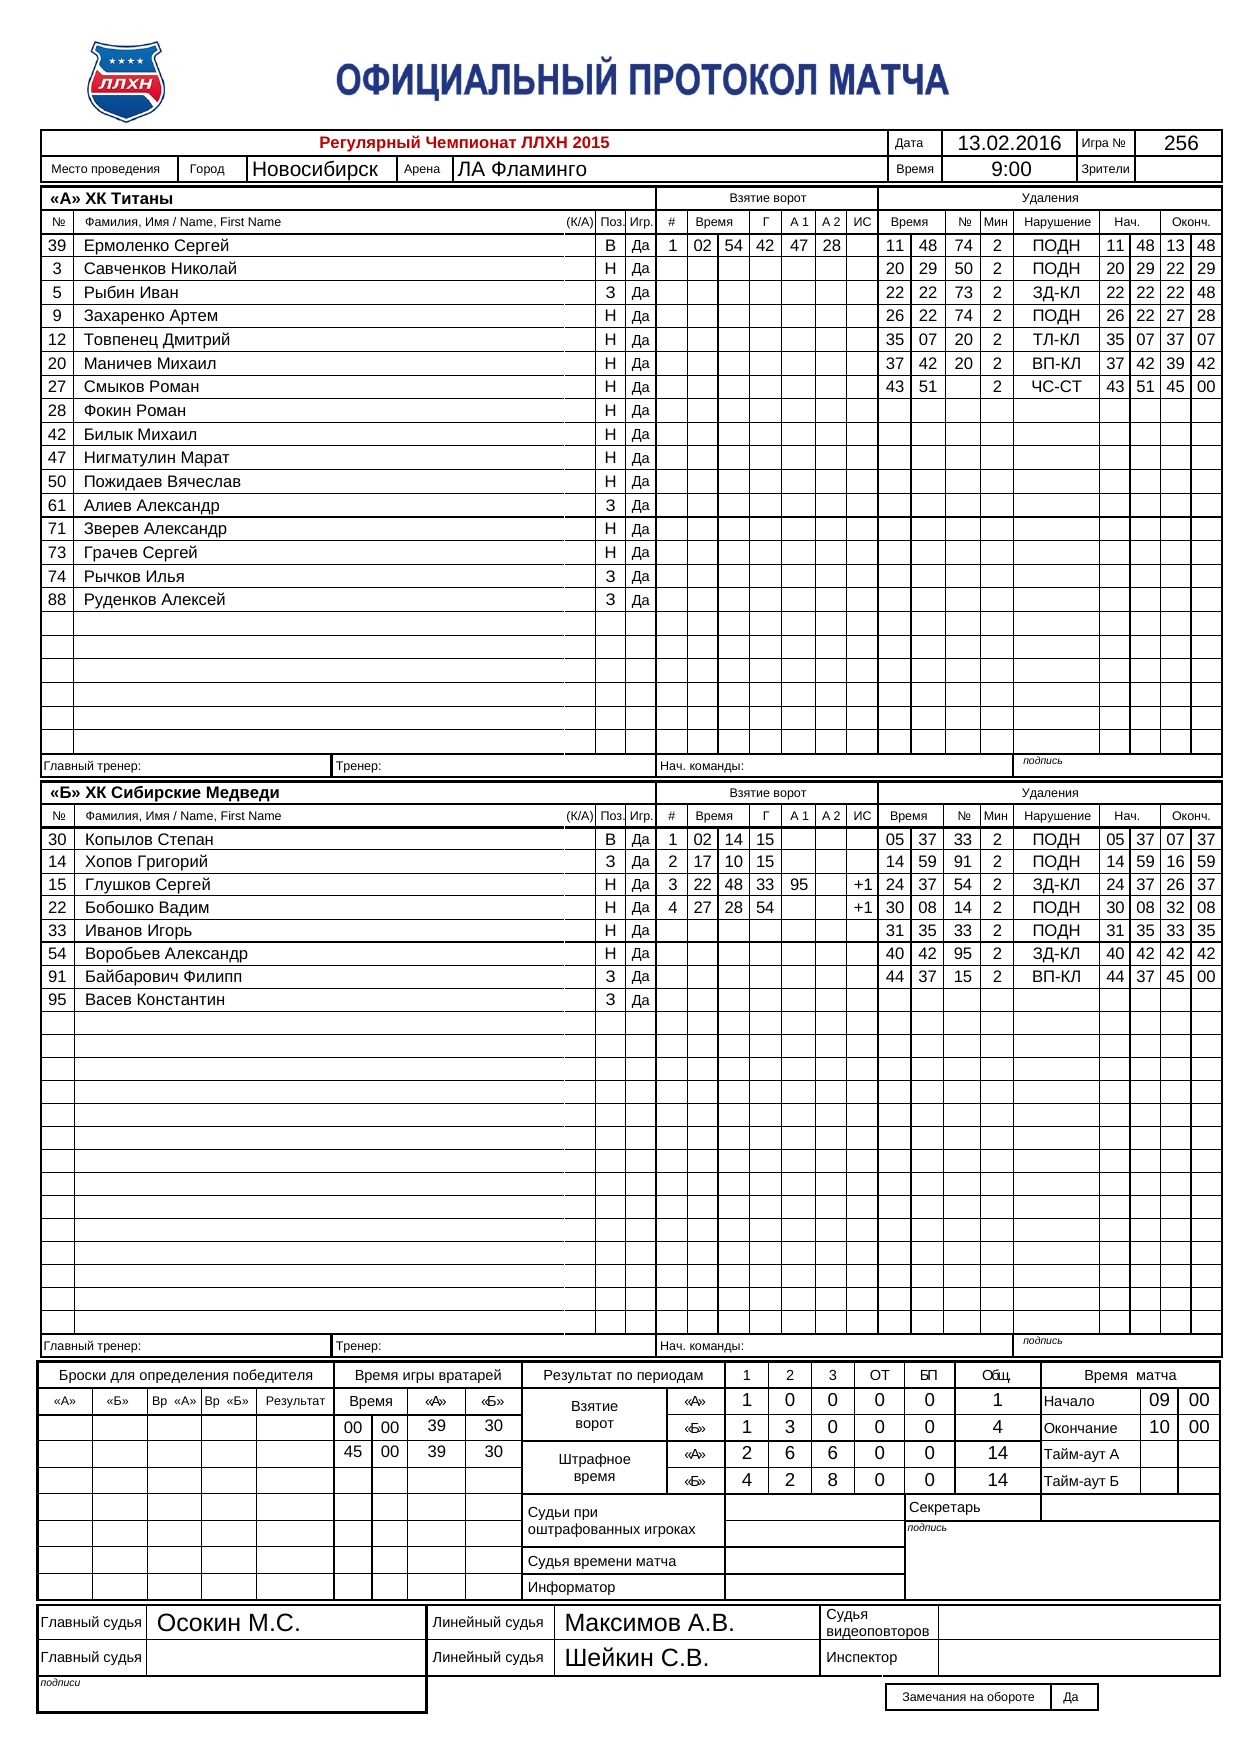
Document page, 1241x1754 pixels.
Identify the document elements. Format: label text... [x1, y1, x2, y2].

table_cell [39, 1416, 92, 1440]
table_cell 8 [812, 1468, 854, 1493]
table_cell [782, 1173, 815, 1195]
table_cell Шейкин С.В. [555, 1640, 819, 1675]
table_cell 37 [1131, 829, 1160, 849]
table_cell В [596, 829, 625, 849]
table_cell [688, 257, 717, 280]
table_cell [626, 1288, 655, 1310]
table_cell [847, 235, 877, 256]
table_cell А 2 [816, 211, 846, 233]
table_cell [1100, 1058, 1129, 1079]
table_cell [688, 565, 717, 587]
table_cell [816, 588, 846, 611]
table_cell Окончание [1042, 1415, 1140, 1440]
table_cell [944, 1265, 980, 1287]
table_cell Главный тренер: [42, 1335, 330, 1356]
table_cell [1136, 157, 1221, 181]
table_cell [1131, 1150, 1160, 1172]
table_cell [1192, 518, 1221, 540]
table_cell [816, 659, 846, 682]
table_cell [596, 1219, 625, 1241]
table_cell [879, 541, 910, 564]
table_cell [879, 1127, 910, 1149]
table_cell [596, 1173, 625, 1195]
table_cell [1192, 1150, 1221, 1172]
table_cell 29 [1131, 257, 1160, 280]
table_cell [981, 636, 1013, 658]
table_cell Судья времени матча [523, 1548, 724, 1573]
table_cell [1161, 1173, 1190, 1195]
table_cell [719, 588, 749, 611]
table_cell [726, 1548, 904, 1573]
table_cell Билык Михаил [74, 423, 564, 445]
table_cell [1161, 1058, 1190, 1079]
table_header Результат по периодам [523, 1363, 724, 1387]
table_cell [782, 612, 815, 634]
table_cell [626, 730, 655, 753]
table_cell [626, 1058, 655, 1079]
table_cell # [657, 211, 687, 233]
table_cell [782, 328, 815, 351]
table_cell [847, 328, 877, 351]
table_cell [74, 659, 564, 682]
table_cell «А» [668, 1389, 724, 1413]
table_cell [1161, 1104, 1190, 1126]
table_cell [719, 1012, 749, 1033]
table_cell [373, 1574, 407, 1599]
table_cell [719, 352, 749, 374]
table_cell [1131, 423, 1160, 445]
table_cell 00 [373, 1416, 407, 1440]
table_cell 44 [879, 966, 910, 987]
table_cell [719, 494, 749, 516]
table_cell 29 [1192, 257, 1221, 280]
table_cell [1014, 423, 1099, 445]
table_cell [847, 1104, 877, 1126]
table_cell [1161, 1196, 1190, 1218]
table_cell [657, 376, 687, 398]
table_cell 48 [912, 235, 945, 256]
table_cell [946, 683, 980, 706]
table_cell Да [626, 235, 655, 256]
table_header 13.02.2016 [943, 131, 1076, 155]
table_cell [879, 470, 910, 493]
table_cell [1192, 565, 1221, 587]
table_cell [1192, 1242, 1221, 1264]
table_cell 37 [1131, 966, 1160, 987]
table_cell [657, 399, 687, 422]
table_cell [719, 683, 749, 706]
table_cell [816, 920, 846, 941]
table_cell [981, 399, 1013, 422]
table_cell [946, 636, 980, 658]
table_cell [688, 399, 717, 422]
table_cell [1131, 588, 1160, 611]
table_cell [657, 470, 687, 493]
table_cell [750, 1104, 781, 1126]
table_cell [944, 1127, 980, 1149]
table_cell подпись [906, 1522, 1219, 1599]
table_cell 33 [750, 874, 781, 895]
table_cell Да [626, 470, 655, 493]
table_cell [42, 1127, 74, 1149]
table_cell 05 [1100, 829, 1129, 849]
table_cell [1131, 565, 1160, 587]
table_cell [1100, 1242, 1129, 1264]
table_cell 37 [912, 966, 943, 987]
table_cell [565, 730, 595, 753]
table_cell [816, 446, 846, 469]
table_cell 15 [750, 829, 781, 849]
table_cell 20 [879, 257, 910, 280]
table_cell [93, 1441, 147, 1467]
table_cell [1161, 730, 1190, 753]
table_cell 10 [719, 850, 749, 872]
table_cell [939, 1606, 1219, 1639]
table_cell 09 [1141, 1389, 1177, 1413]
table_cell [1192, 423, 1221, 445]
table_cell [847, 966, 877, 987]
table_cell [782, 683, 815, 706]
table_cell 07 [1192, 328, 1221, 351]
table_header «Б» ХК Сибирские Медведи [42, 783, 655, 803]
table_cell [1100, 470, 1129, 493]
table_cell [1192, 1173, 1221, 1195]
table_cell 59 [912, 850, 943, 872]
table_cell Штрафное время [523, 1442, 666, 1493]
table_cell [719, 1035, 749, 1057]
table_cell [750, 305, 781, 327]
table_cell [1131, 1311, 1160, 1333]
table_cell [879, 1265, 910, 1287]
table_cell [782, 470, 815, 493]
table_cell Линейный судья [428, 1606, 554, 1639]
table_cell [912, 565, 945, 587]
table_cell [657, 707, 687, 729]
table_cell [912, 636, 945, 658]
table_cell 20 [946, 352, 980, 374]
table_cell [596, 730, 625, 753]
table_cell [93, 1416, 147, 1440]
table_cell [565, 1035, 595, 1057]
table_cell [1161, 1265, 1190, 1287]
table_cell [816, 966, 846, 987]
table_cell [657, 328, 687, 351]
table_cell [596, 1035, 625, 1057]
table_cell [750, 1311, 781, 1333]
table_cell Осокин М.С. [147, 1606, 425, 1639]
table_cell [657, 423, 687, 445]
table_cell [719, 1311, 749, 1333]
table_cell [847, 399, 877, 422]
table_cell [42, 1104, 74, 1126]
table_cell 22 [1131, 281, 1160, 303]
table_cell [565, 518, 595, 540]
table_cell ПОДН [1014, 305, 1099, 327]
table_cell Игр. [626, 211, 655, 233]
table_cell [981, 494, 1013, 516]
table_cell [42, 1242, 74, 1264]
table_cell [42, 1265, 74, 1287]
table_cell [565, 1127, 595, 1149]
table_cell 42 [42, 423, 73, 445]
table_cell [1161, 1150, 1190, 1172]
table_cell [75, 1127, 564, 1149]
table_cell [1131, 494, 1160, 516]
table_cell [1099, 1682, 1220, 1711]
table_cell 10 [1141, 1415, 1177, 1440]
table_cell [847, 1219, 877, 1241]
table_cell 00 [1179, 1389, 1219, 1413]
table_cell [688, 966, 717, 987]
table_cell [816, 305, 846, 327]
table_cell [1100, 1219, 1129, 1241]
table_cell [1014, 470, 1099, 493]
table_cell З [596, 850, 625, 872]
table_cell [42, 1150, 74, 1172]
table_cell [750, 446, 781, 469]
table_cell [688, 1196, 717, 1218]
table_cell [657, 612, 687, 634]
table_cell [408, 1468, 465, 1493]
table_cell Н [596, 470, 625, 493]
table_cell 11 [879, 235, 910, 256]
table_cell [816, 1196, 846, 1218]
table_cell [946, 707, 980, 729]
table_cell [1100, 494, 1129, 516]
table_cell [782, 1081, 815, 1103]
table_cell 33 [944, 829, 980, 849]
table_cell [1014, 1058, 1099, 1079]
table_cell 11 [1100, 235, 1129, 256]
table_cell [657, 659, 687, 682]
table_cell 07 [1131, 328, 1160, 351]
table_cell [912, 446, 945, 469]
table_cell [1014, 1265, 1099, 1287]
table_cell [1014, 518, 1099, 540]
table_cell 00 [1192, 966, 1221, 987]
table_cell Рычков Илья [74, 565, 564, 587]
table_cell [782, 920, 815, 941]
table_cell [565, 1311, 595, 1333]
table_cell [847, 1196, 877, 1218]
table_cell [981, 707, 1013, 729]
table_cell [688, 470, 717, 493]
table_cell 42 [750, 235, 781, 256]
table_cell 48 [719, 874, 749, 895]
table_cell [1014, 588, 1099, 611]
table_cell [782, 518, 815, 540]
table_cell 14 [1100, 850, 1129, 872]
table_cell [688, 707, 717, 729]
table_cell [1192, 989, 1221, 1011]
table_cell [816, 683, 846, 706]
table_cell [719, 1150, 749, 1172]
table_cell [657, 920, 687, 941]
table_cell [1014, 1012, 1099, 1033]
table_cell 73 [946, 281, 980, 303]
table_cell [688, 989, 717, 1011]
table_cell [1100, 730, 1129, 753]
table_cell [42, 1012, 74, 1033]
table_cell Н [596, 896, 625, 918]
table_cell [657, 541, 687, 564]
table_cell 26 [1100, 305, 1129, 327]
table_cell [816, 423, 846, 445]
table_cell «Б» [668, 1415, 724, 1440]
table_cell Тренер: [333, 755, 655, 776]
table_cell 20 [1100, 257, 1129, 280]
table_cell [816, 494, 846, 516]
table_cell 2 [981, 874, 1013, 895]
table_cell [719, 305, 749, 327]
table_cell [1100, 1150, 1129, 1172]
table_cell [565, 989, 595, 1011]
table_cell подписи [39, 1677, 425, 1711]
table_cell [816, 636, 846, 658]
table_cell [1161, 1035, 1190, 1057]
table_cell Нарушение [1014, 211, 1099, 233]
table_cell [719, 612, 749, 634]
table_cell [626, 1173, 655, 1195]
table_cell [688, 1311, 717, 1333]
table_cell «А» [668, 1442, 724, 1467]
table_cell [750, 470, 781, 493]
table_cell 42 [1131, 943, 1160, 964]
table_cell [1014, 683, 1099, 706]
table_cell [565, 896, 595, 918]
table_cell 35 [1100, 328, 1129, 351]
table_cell [42, 1035, 74, 1057]
table_cell [565, 850, 595, 872]
table_cell [657, 1219, 687, 1241]
table_cell [1161, 707, 1190, 729]
table_cell [75, 1104, 564, 1126]
table_cell [626, 1127, 655, 1149]
table_cell [42, 730, 73, 753]
table_cell Воробьев Александр [75, 943, 564, 964]
table_cell Н [596, 305, 625, 327]
table_cell [466, 1521, 521, 1546]
table_cell [335, 1547, 371, 1573]
table_cell 30 [466, 1441, 521, 1467]
table_cell [1100, 399, 1129, 422]
table_cell [750, 494, 781, 516]
picture [5, 28, 1179, 129]
table_cell Мин [981, 211, 1013, 233]
table_cell [1131, 518, 1160, 540]
table_cell [688, 423, 717, 445]
table_cell [1100, 659, 1129, 682]
table_cell 0 [905, 1442, 954, 1467]
table_cell [726, 1521, 904, 1546]
table_cell [1014, 541, 1099, 564]
table_cell 08 [1131, 896, 1160, 918]
table_cell [657, 588, 687, 611]
table_cell 22 [912, 305, 945, 327]
table_cell [912, 1035, 943, 1057]
table_cell [373, 1494, 407, 1520]
table_cell [816, 1081, 846, 1103]
table_cell [75, 1173, 564, 1195]
table_cell Главный судья [39, 1606, 146, 1639]
table_cell Н [596, 920, 625, 941]
table_cell [847, 423, 877, 445]
table_cell +1 [847, 874, 877, 895]
table_cell [626, 659, 655, 682]
table_cell [816, 1104, 846, 1126]
table_cell [981, 989, 1013, 1011]
table_cell [596, 659, 625, 682]
table_cell [782, 1104, 815, 1126]
table_cell 1 [657, 235, 687, 256]
table_cell Зрители [1078, 157, 1134, 181]
table_cell Вр «А» [148, 1389, 201, 1413]
table_cell [879, 707, 910, 729]
table_cell № [42, 805, 74, 826]
table_cell ПОДН [1014, 850, 1099, 872]
table_cell 30 [879, 896, 910, 918]
table_header 1 [726, 1363, 768, 1387]
table_cell [1161, 1127, 1190, 1149]
table_cell 0 [855, 1415, 904, 1440]
table_cell [946, 423, 980, 445]
table_cell [816, 1127, 846, 1149]
table_cell 0 [905, 1468, 954, 1493]
table_cell Н [596, 541, 625, 564]
table_cell [688, 943, 717, 964]
table_cell [847, 541, 877, 564]
table_cell [565, 683, 595, 706]
table_cell [1014, 1104, 1099, 1126]
table_cell [657, 1104, 687, 1126]
table_cell [1179, 1468, 1219, 1493]
table_cell [750, 541, 781, 564]
table_cell 2 [981, 896, 1013, 918]
table_cell [750, 1288, 781, 1310]
table_cell [750, 730, 781, 753]
table_cell [816, 541, 846, 564]
table_cell [816, 376, 846, 398]
table_cell [944, 1035, 980, 1057]
table_cell [883, 1677, 1220, 1681]
table_cell [847, 1012, 877, 1033]
table_cell [981, 1219, 1013, 1241]
table_cell Время [688, 211, 749, 233]
table_header Замечания на обороте [887, 1685, 1050, 1709]
table_cell Главный судья [39, 1640, 146, 1675]
table_cell 48 [1192, 281, 1221, 303]
table_cell 95 [944, 943, 980, 964]
table_cell ПОДН [1014, 235, 1099, 256]
table_cell [816, 565, 846, 587]
table_cell [912, 1127, 943, 1149]
table_cell Фамилия, Имя / Name, First Name [74, 211, 565, 233]
table_cell 1 [726, 1389, 768, 1413]
table_cell [981, 1104, 1013, 1126]
table_cell [1014, 1288, 1099, 1310]
table_cell [1179, 1441, 1219, 1467]
table_cell 17 [688, 850, 717, 872]
table_cell [596, 1058, 625, 1079]
table_cell Да [626, 966, 655, 987]
table_cell [688, 1104, 717, 1126]
table_cell [1192, 612, 1221, 634]
table_header Да [1052, 1685, 1097, 1709]
table_cell 2 [981, 829, 1013, 849]
table_cell [719, 1219, 749, 1241]
table_cell 47 [42, 446, 73, 469]
table_cell 33 [1161, 920, 1190, 941]
table_cell [565, 1288, 595, 1310]
table_cell [847, 518, 877, 540]
table_cell [847, 1242, 877, 1264]
table_header ОТ [855, 1363, 904, 1387]
table_cell 14 [956, 1468, 1040, 1493]
table_cell [816, 1012, 846, 1033]
table_cell [1100, 636, 1129, 658]
table_cell [408, 1574, 465, 1599]
table_cell [879, 1311, 910, 1333]
table_cell [1100, 1173, 1129, 1195]
table_cell [847, 1265, 877, 1287]
table_cell [688, 1081, 717, 1103]
table_header 256 [1136, 131, 1221, 155]
table_cell [1131, 683, 1160, 706]
table_cell [373, 1547, 407, 1573]
table_cell [688, 1219, 717, 1241]
table_cell [565, 1150, 595, 1172]
table_cell [782, 352, 815, 374]
table_cell [42, 636, 73, 658]
table_cell [75, 1219, 564, 1241]
table_cell [879, 1196, 910, 1218]
table_cell [847, 376, 877, 398]
table_cell [1161, 1219, 1190, 1241]
table_cell [912, 423, 945, 445]
table_cell [1131, 1219, 1160, 1241]
table_cell [750, 328, 781, 351]
table_cell +1 [847, 896, 877, 918]
table_cell ПОДН [1014, 829, 1099, 849]
table_cell Да [626, 920, 655, 941]
table_cell [782, 494, 815, 516]
table_cell [466, 1468, 521, 1493]
table_cell [1131, 730, 1160, 753]
table_cell 0 [855, 1468, 904, 1493]
table_cell [750, 966, 781, 987]
table_cell [688, 1058, 717, 1079]
table_cell [75, 1288, 564, 1310]
table_cell Тренер: [333, 1335, 655, 1356]
table_cell 1 [657, 829, 687, 849]
table_cell [912, 541, 945, 564]
table_cell 27 [1161, 305, 1190, 327]
table_cell [782, 399, 815, 422]
table_cell Хопов Григорий [75, 850, 564, 872]
table_cell 43 [1100, 376, 1129, 398]
table_cell 33 [944, 920, 980, 941]
table_cell [688, 352, 717, 374]
table_cell Тайм-аут А [1042, 1441, 1140, 1467]
table_cell [1192, 1219, 1221, 1241]
table_cell [946, 376, 980, 398]
table_cell [565, 1196, 595, 1218]
table_cell [879, 494, 910, 516]
table_cell [626, 1150, 655, 1172]
table_cell ЛА Фламинго [454, 157, 887, 181]
table_cell [750, 352, 781, 374]
table_cell Грачев Сергей [74, 541, 564, 564]
table_cell [257, 1494, 333, 1520]
table_cell Тайм-аут Б [1042, 1468, 1140, 1493]
table_cell [750, 1058, 781, 1079]
table_cell 37 [1192, 874, 1221, 895]
table_cell [719, 1242, 749, 1264]
table_cell [816, 989, 846, 1011]
table_cell [657, 683, 687, 706]
table_cell Н [596, 352, 625, 374]
table_cell [626, 612, 655, 634]
table_cell 28 [1192, 305, 1221, 327]
table_cell [1161, 446, 1190, 469]
table_cell Нач. [1100, 211, 1160, 233]
table_cell [719, 328, 749, 351]
table_cell [657, 352, 687, 374]
table_cell [688, 612, 717, 634]
table_cell [782, 1058, 815, 1079]
table_cell Да [626, 874, 655, 895]
table_cell 40 [879, 943, 910, 964]
table_cell 0 [812, 1389, 854, 1413]
table_cell Нач. [1100, 805, 1160, 826]
table_cell [202, 1521, 256, 1546]
table_cell [657, 257, 687, 280]
table_cell [42, 659, 73, 682]
table_cell 00 [1192, 376, 1221, 398]
table_cell [335, 1494, 371, 1520]
table_cell 35 [912, 920, 943, 941]
table_cell [981, 659, 1013, 682]
table_cell [912, 1288, 943, 1310]
table_cell 35 [1131, 920, 1160, 941]
table_cell [565, 1219, 595, 1241]
table_cell Н [596, 943, 625, 964]
table_cell [1014, 1219, 1099, 1241]
table_cell Маничев Михаил [74, 352, 564, 374]
table_cell [750, 1173, 781, 1195]
table_cell [75, 1058, 564, 1079]
table_cell [148, 1547, 201, 1573]
table_cell Вр «Б» [202, 1389, 256, 1413]
table_cell [408, 1521, 465, 1546]
table_cell [42, 1288, 74, 1310]
table_cell [657, 1311, 687, 1333]
table_cell Информатор [523, 1575, 724, 1599]
table_cell 50 [42, 470, 73, 493]
table_cell Васев Константин [75, 989, 564, 1011]
table_cell [847, 943, 877, 964]
table_cell 6 [769, 1442, 811, 1467]
table_cell [879, 989, 910, 1011]
table_cell [565, 1104, 595, 1126]
table_cell Н [596, 376, 625, 398]
table_cell 45 [1161, 376, 1190, 398]
table_cell [1014, 612, 1099, 634]
table_cell [657, 1058, 687, 1079]
table_cell [750, 588, 781, 611]
table_cell [912, 1196, 943, 1218]
table_cell [1100, 565, 1129, 587]
table_cell [42, 612, 73, 634]
table_cell № [42, 211, 73, 233]
table_cell [657, 281, 687, 303]
table_cell [373, 1521, 407, 1546]
table_cell [1192, 636, 1221, 658]
table_cell [782, 966, 815, 987]
table_cell [148, 1468, 201, 1493]
table_cell 28 [816, 235, 846, 256]
table_cell [1161, 399, 1190, 422]
table_cell [946, 730, 980, 753]
table_cell 88 [42, 588, 73, 611]
table_cell 39 [42, 235, 73, 256]
table_cell № [946, 211, 980, 233]
table_cell [946, 518, 980, 540]
table_cell [657, 1265, 687, 1287]
table_cell [688, 541, 717, 564]
table_header Время матча [1042, 1363, 1219, 1387]
table_cell [1161, 989, 1190, 1011]
table_cell [719, 989, 749, 1011]
table_cell [596, 1311, 625, 1333]
table_cell [257, 1574, 333, 1599]
table_cell [726, 1575, 904, 1599]
table_cell [1014, 1081, 1099, 1103]
table_cell Да [626, 305, 655, 327]
table_cell [719, 565, 749, 587]
table_cell [626, 707, 655, 729]
table_cell 14 [42, 850, 74, 872]
table_cell [1131, 1288, 1160, 1310]
table_cell 00 [1179, 1415, 1219, 1440]
table_cell [565, 281, 595, 303]
table_cell [750, 1012, 781, 1033]
table_cell [466, 1547, 521, 1573]
table_cell [565, 494, 595, 516]
table_cell 39 [1161, 352, 1190, 374]
table_cell ТЛ-КЛ [1014, 328, 1099, 351]
table_cell [39, 1521, 92, 1546]
table_cell 08 [912, 896, 943, 918]
table_cell [946, 494, 980, 516]
table_cell [1131, 1104, 1160, 1126]
table_cell [946, 470, 980, 493]
table_cell [428, 1677, 882, 1711]
table_cell Да [626, 896, 655, 918]
table_cell [782, 1219, 815, 1241]
table_cell 95 [42, 989, 74, 1011]
table_cell [944, 989, 980, 1011]
table_cell № [944, 805, 980, 826]
table_cell 32 [1161, 896, 1190, 918]
table_cell [1192, 1127, 1221, 1149]
table_cell [688, 518, 717, 540]
table_cell [202, 1416, 256, 1440]
table_cell [1192, 470, 1221, 493]
table_cell [1161, 1242, 1190, 1264]
table_cell [596, 1150, 625, 1172]
table_cell [257, 1547, 333, 1573]
table_cell [1141, 1441, 1177, 1467]
table_cell [657, 1288, 687, 1310]
table_cell [782, 1196, 815, 1218]
table_cell [847, 1035, 877, 1057]
table_cell [565, 376, 595, 398]
table_cell [1192, 707, 1221, 729]
table_cell [879, 659, 910, 682]
table_cell ПОДН [1014, 920, 1099, 941]
table_cell [42, 1196, 74, 1218]
table_cell [1192, 399, 1221, 422]
table_cell [912, 1150, 943, 1172]
table_cell [565, 707, 595, 729]
table_cell 05 [879, 829, 910, 849]
table_cell [981, 1058, 1013, 1079]
table_cell [816, 470, 846, 493]
table_cell 42 [912, 352, 945, 374]
table_cell [816, 518, 846, 540]
table_cell [912, 470, 945, 493]
table_cell [657, 1081, 687, 1103]
table_cell [1161, 636, 1190, 658]
table_cell [816, 707, 846, 729]
table_cell [1100, 446, 1129, 469]
table_cell [750, 943, 781, 964]
table_cell [847, 683, 877, 706]
table_cell 3 [42, 257, 73, 280]
table_cell 95 [782, 874, 815, 895]
table_cell [93, 1521, 147, 1546]
table_cell [944, 1104, 980, 1126]
table_cell [565, 829, 595, 849]
table_cell [719, 966, 749, 987]
table_cell [879, 1104, 910, 1126]
table_cell [565, 659, 595, 682]
table_cell ВП-КЛ [1014, 966, 1099, 987]
table_cell [596, 636, 625, 658]
table_cell [1192, 1035, 1221, 1057]
table_cell [1161, 612, 1190, 634]
table_cell [626, 1196, 655, 1218]
table_cell [626, 1012, 655, 1033]
table_cell [939, 1640, 1219, 1675]
table_cell [1192, 683, 1221, 706]
table_header «А» ХК Титаны [42, 188, 655, 209]
table_cell 13 [1161, 235, 1190, 256]
table_cell [1014, 1150, 1099, 1172]
table_cell 08 [1192, 896, 1221, 918]
table_cell [879, 1288, 910, 1310]
table_cell [719, 920, 749, 941]
table_cell [944, 1058, 980, 1079]
table_cell 02 [688, 829, 717, 849]
table_cell 4 [726, 1468, 768, 1493]
table_cell [1100, 1265, 1129, 1287]
table_cell 22 [1100, 281, 1129, 303]
table_cell ЗД-КЛ [1014, 943, 1099, 964]
table_cell [1161, 659, 1190, 682]
table_cell 43 [879, 376, 910, 398]
table_cell [816, 896, 846, 918]
table_cell [879, 518, 910, 540]
table_cell [1014, 1035, 1099, 1057]
table_cell [879, 1242, 910, 1264]
table_cell [657, 1242, 687, 1264]
table_cell [565, 1081, 595, 1103]
table_cell [782, 1127, 815, 1149]
table_cell [657, 1127, 687, 1149]
table_cell [981, 730, 1013, 753]
table_cell [981, 446, 1013, 469]
table_cell [688, 305, 717, 327]
table_cell [719, 943, 749, 964]
table_cell [596, 1081, 625, 1103]
table_cell Мин [981, 805, 1013, 826]
table_cell 00 [335, 1416, 371, 1440]
table_cell [981, 1265, 1013, 1287]
table_cell [1161, 1081, 1190, 1103]
table_header БП [905, 1363, 954, 1387]
table_cell [657, 305, 687, 327]
table_cell Да [626, 399, 655, 422]
table_cell [1192, 1104, 1221, 1126]
table_cell [912, 1265, 943, 1287]
table_cell [408, 1547, 465, 1573]
table_cell Да [626, 829, 655, 849]
table_cell [565, 1265, 595, 1287]
table_cell [596, 1196, 625, 1218]
table_cell [726, 1495, 904, 1520]
table_cell [782, 896, 815, 918]
table_cell 3 [657, 874, 687, 895]
table_cell [750, 636, 781, 658]
table_cell [1014, 1311, 1099, 1333]
table_cell ЗД-КЛ [1014, 281, 1099, 303]
table_cell Время [879, 211, 945, 233]
table_cell [1100, 989, 1129, 1011]
table_header Общ. [956, 1363, 1040, 1387]
table_cell 0 [905, 1389, 954, 1413]
table_cell ВП-КЛ [1014, 352, 1099, 374]
table_cell [657, 494, 687, 516]
table_cell 37 [879, 352, 910, 374]
table_cell [1161, 423, 1190, 445]
table_cell [75, 1311, 564, 1333]
table_cell [335, 1468, 371, 1493]
table_cell [816, 829, 846, 849]
table_cell [847, 920, 877, 941]
table_header Броски для определения победителя [39, 1363, 333, 1387]
table_cell [944, 1173, 980, 1195]
table_cell [596, 1242, 625, 1264]
table_cell [565, 470, 595, 493]
table_cell [879, 399, 910, 422]
table_cell 9:00 [943, 157, 1076, 181]
table_cell Смыков Роман [74, 376, 564, 398]
table_cell [750, 1242, 781, 1264]
table_cell 54 [719, 235, 749, 256]
table_cell [847, 588, 877, 611]
table_cell [74, 636, 564, 658]
table_cell Да [626, 494, 655, 516]
table_cell [74, 707, 564, 729]
table_cell Да [626, 943, 655, 964]
table_cell 26 [1161, 874, 1190, 895]
table_cell 37 [912, 874, 943, 895]
table_cell 37 [1131, 874, 1160, 895]
table_cell [39, 1494, 92, 1520]
table_cell 9 [42, 305, 73, 327]
table_cell 0 [769, 1389, 811, 1413]
table_header Удаления [879, 188, 1221, 209]
table_cell [719, 257, 749, 280]
table_cell [944, 1288, 980, 1310]
table_cell [1100, 1081, 1129, 1103]
table_cell [879, 1173, 910, 1195]
table_cell [688, 1127, 717, 1149]
table_cell [782, 659, 815, 682]
table_cell [944, 1150, 980, 1172]
table_cell [816, 874, 846, 895]
table_cell [782, 1311, 815, 1333]
table_cell Пожидаев Вячеслав [74, 470, 564, 493]
table_cell 30 [1100, 896, 1129, 918]
table_cell # [657, 805, 687, 826]
table_cell [1131, 1127, 1160, 1149]
table_cell ЧС-СТ [1014, 376, 1099, 398]
table_cell [148, 1574, 201, 1599]
table_cell [912, 659, 945, 682]
table_cell 2 [981, 257, 1013, 280]
table_cell 12 [42, 328, 73, 351]
table_cell [42, 1311, 74, 1333]
table_cell [782, 1012, 815, 1033]
table_cell [466, 1494, 521, 1520]
table_cell [74, 612, 564, 634]
table_cell ИС [847, 211, 877, 233]
table_cell З [596, 989, 625, 1011]
table_cell [879, 1081, 910, 1103]
table_cell [981, 1288, 1013, 1310]
table_cell 00 [373, 1441, 407, 1467]
table_cell 15 [42, 874, 74, 895]
table_cell [782, 850, 815, 872]
table_cell [565, 943, 595, 964]
table_cell [1131, 1196, 1160, 1218]
table_cell [782, 943, 815, 964]
table_cell [1100, 1104, 1129, 1126]
table_cell 14 [879, 850, 910, 872]
table_cell подпись [1014, 755, 1221, 776]
table_cell [148, 1441, 201, 1467]
table_cell [75, 1196, 564, 1218]
table_cell 2 [981, 305, 1013, 327]
table_cell Г [750, 211, 781, 233]
table_cell [74, 730, 564, 753]
table_cell 91 [944, 850, 980, 872]
table_cell Время [688, 805, 749, 826]
table_cell [565, 1173, 595, 1195]
table_cell [1100, 707, 1129, 729]
table_cell [782, 588, 815, 611]
table_cell [565, 423, 595, 445]
table_cell 74 [42, 565, 73, 587]
table_cell Савченков Николай [74, 257, 564, 280]
table_cell 16 [1161, 850, 1190, 872]
table_cell [816, 1242, 846, 1264]
table_cell Нарушение [1014, 805, 1099, 826]
table_cell [39, 1468, 92, 1493]
table_cell [847, 1081, 877, 1103]
table_cell [912, 399, 945, 422]
table_cell 54 [944, 874, 980, 895]
table_cell [782, 423, 815, 445]
table_cell [257, 1416, 333, 1440]
table_cell [946, 659, 980, 682]
table_cell 2 [981, 235, 1013, 256]
table_cell Захаренко Артем [74, 305, 564, 327]
table_cell 2 [981, 281, 1013, 303]
table_cell 42 [1192, 943, 1221, 964]
table_cell [257, 1468, 333, 1493]
table_cell [750, 518, 781, 540]
table_cell [42, 1058, 74, 1079]
table_cell [816, 1311, 846, 1333]
table_cell [202, 1441, 256, 1467]
table_cell [981, 470, 1013, 493]
table_cell [626, 683, 655, 706]
table_cell 20 [42, 352, 73, 374]
table_cell [93, 1494, 147, 1520]
table_cell 59 [1192, 850, 1221, 872]
table_cell 22 [879, 281, 910, 303]
table_cell З [596, 565, 625, 587]
table_cell [688, 1012, 717, 1033]
table_cell [626, 1242, 655, 1264]
table_cell [981, 1127, 1013, 1149]
table_cell [1192, 730, 1221, 753]
table_cell [981, 612, 1013, 634]
table_cell [1014, 494, 1099, 516]
table_cell [42, 707, 73, 729]
table_cell [1192, 1081, 1221, 1103]
table_cell В [596, 235, 625, 256]
table_cell Копылов Степан [75, 829, 564, 849]
table_cell [688, 636, 717, 658]
table_cell 5 [42, 281, 73, 303]
table_cell [847, 257, 877, 280]
table_cell [565, 612, 595, 634]
table_cell [1014, 1173, 1099, 1195]
table_cell [148, 1494, 201, 1520]
table_cell [565, 257, 595, 280]
table_cell 14 [944, 896, 980, 918]
table_cell [782, 565, 815, 587]
table_cell [1014, 989, 1099, 1011]
table_cell [1100, 423, 1129, 445]
table_cell [75, 1150, 564, 1172]
table_cell 22 [1131, 305, 1160, 327]
table_cell [1131, 1265, 1160, 1287]
table_cell [148, 1521, 201, 1546]
table_cell Н [596, 423, 625, 445]
table_cell Судьи при оштрафованных игроках [523, 1495, 724, 1546]
table_cell [782, 829, 815, 849]
table_cell 37 [1100, 352, 1129, 374]
table_cell 71 [42, 518, 73, 540]
table_header Игра № [1078, 131, 1134, 155]
table_cell [1131, 1035, 1160, 1057]
table_cell 30 [42, 829, 74, 849]
table_cell 22 [1161, 281, 1190, 303]
table_cell Взятие ворот [523, 1389, 666, 1440]
table_cell [816, 1265, 846, 1287]
table_cell Да [626, 588, 655, 611]
table_cell 2 [981, 943, 1013, 964]
table_cell [750, 257, 781, 280]
table_cell [1014, 446, 1099, 469]
table_cell [466, 1574, 521, 1599]
table_cell 48 [1131, 235, 1160, 256]
table_cell [657, 636, 687, 658]
table_cell [946, 588, 980, 611]
table_cell [847, 446, 877, 469]
table_cell [1014, 565, 1099, 587]
table_cell [879, 588, 910, 611]
table_cell [335, 1521, 371, 1546]
table_cell [688, 920, 717, 941]
table_cell [596, 683, 625, 706]
table_cell [782, 989, 815, 1011]
table_header Время игры вратарей [335, 1363, 521, 1387]
table_cell [719, 399, 749, 422]
table_cell Город [179, 157, 246, 181]
table_cell [847, 1311, 877, 1333]
table_cell 42 [1192, 352, 1221, 374]
table_cell [626, 1265, 655, 1287]
table_cell [1131, 446, 1160, 469]
table_header 2 [769, 1363, 811, 1387]
table_cell 22 [42, 896, 74, 918]
table_cell [1014, 636, 1099, 658]
table_cell А 1 [782, 805, 815, 826]
table_cell Нач. команды: [657, 1335, 1012, 1356]
table_cell Оконч. [1161, 211, 1221, 233]
table_cell [565, 235, 595, 256]
table_cell Линейный судья [428, 1640, 554, 1675]
table_cell [847, 1173, 877, 1195]
table_cell «Б» [668, 1468, 724, 1493]
table_cell [93, 1547, 147, 1573]
table_cell Время [335, 1389, 407, 1413]
table_cell 29 [912, 257, 945, 280]
table_cell [719, 1288, 749, 1310]
table_cell [750, 989, 781, 1011]
table_cell 35 [1192, 920, 1221, 941]
table_cell 2 [726, 1442, 768, 1467]
table_cell 39 [408, 1441, 465, 1467]
table_cell [816, 399, 846, 422]
table_cell 15 [750, 850, 781, 872]
table_cell [1100, 1196, 1129, 1218]
table_cell [847, 612, 877, 634]
table_cell [879, 612, 910, 634]
table_cell [750, 1127, 781, 1149]
table_cell 40 [1100, 943, 1129, 964]
table_cell [1192, 588, 1221, 611]
table_cell 22 [688, 874, 717, 895]
table_cell 14 [719, 829, 749, 849]
table_cell Да [626, 565, 655, 587]
table_cell [912, 1081, 943, 1103]
table_cell [657, 1196, 687, 1218]
table_cell 28 [719, 896, 749, 918]
table_cell 37 [912, 829, 943, 849]
table_cell [816, 730, 846, 753]
table_cell «А» [408, 1389, 465, 1413]
table_cell [1131, 612, 1160, 634]
table_cell [750, 1219, 781, 1241]
table_cell [75, 1242, 564, 1264]
table_cell [816, 257, 846, 280]
table_cell [1100, 1035, 1129, 1057]
table_cell [816, 1150, 846, 1172]
table_cell Результат [257, 1389, 333, 1413]
table_cell 27 [688, 896, 717, 918]
table_cell Ермоленко Сергей [74, 235, 564, 256]
table_cell [782, 305, 815, 327]
table_cell [1192, 1265, 1221, 1287]
table_cell [688, 730, 717, 753]
table_cell [1141, 1468, 1177, 1493]
table_cell [816, 1173, 846, 1195]
table_cell 2 [769, 1468, 811, 1493]
table_cell 2 [657, 850, 687, 872]
table_cell [657, 1012, 687, 1033]
table_cell [912, 683, 945, 706]
table_cell Максимов А.В. [555, 1606, 819, 1639]
table_cell [1131, 399, 1160, 422]
table_cell [879, 730, 910, 753]
table_cell ПОДН [1014, 257, 1099, 280]
table_cell [981, 1173, 1013, 1195]
table_cell [1100, 612, 1129, 634]
table_cell [719, 541, 749, 564]
table_cell [750, 659, 781, 682]
table_cell [912, 1173, 943, 1195]
table_cell [879, 423, 910, 445]
table_cell Нигматулин Марат [74, 446, 564, 469]
table_cell 45 [1161, 966, 1190, 987]
table_cell [75, 1265, 564, 1287]
table_cell [750, 707, 781, 729]
table_cell [912, 518, 945, 540]
table_cell [147, 1640, 425, 1675]
table_cell [1131, 1081, 1160, 1103]
table_cell [1100, 1012, 1129, 1033]
table_cell [688, 588, 717, 611]
table_cell [1131, 636, 1160, 658]
table_cell [1100, 588, 1129, 611]
table_cell [1100, 1127, 1129, 1149]
table_cell 26 [879, 305, 910, 327]
table_cell [148, 1416, 201, 1440]
table_cell [782, 730, 815, 753]
table_cell Судья видеоповторов [821, 1606, 938, 1639]
table_cell [565, 1058, 595, 1079]
table_cell [257, 1441, 333, 1467]
table_cell 44 [1100, 966, 1129, 987]
table_cell [719, 376, 749, 398]
table_cell [42, 1081, 74, 1103]
table_cell Поз. [596, 211, 625, 233]
table_header Взятие ворот [657, 188, 877, 209]
table_cell [75, 1012, 564, 1033]
table_cell [912, 612, 945, 634]
table_cell [912, 1058, 943, 1079]
table_cell (К/А) [565, 211, 595, 233]
table_cell [946, 541, 980, 564]
table_cell [750, 1081, 781, 1103]
table_cell [688, 683, 717, 706]
table_cell [782, 707, 815, 729]
table_cell [565, 966, 595, 987]
table_cell [626, 1081, 655, 1103]
table_cell [1131, 1058, 1160, 1079]
table_cell [719, 470, 749, 493]
table_cell [719, 636, 749, 658]
table_cell [335, 1574, 371, 1599]
table_cell [202, 1547, 256, 1573]
table_cell [93, 1468, 147, 1493]
table_cell 54 [42, 943, 74, 964]
table_cell Главный тренер: [42, 755, 330, 776]
table_header Взятие ворот [657, 783, 877, 803]
table_cell [944, 1012, 980, 1033]
table_cell [750, 1150, 781, 1172]
table_cell 35 [879, 328, 910, 351]
table_cell 2 [981, 920, 1013, 941]
table_cell [782, 376, 815, 398]
table_cell [1192, 541, 1221, 564]
table_cell [782, 1288, 815, 1310]
table_cell [816, 352, 846, 374]
table_cell Да [626, 352, 655, 374]
table_cell Г [750, 805, 781, 826]
table_cell [719, 1127, 749, 1149]
table_cell Да [626, 257, 655, 280]
table_cell [1161, 1012, 1190, 1033]
table_cell 0 [855, 1442, 904, 1467]
table_cell [944, 1219, 980, 1241]
table_cell [981, 1150, 1013, 1172]
table_cell [1100, 1311, 1129, 1333]
table_cell [688, 281, 717, 303]
table_cell [719, 659, 749, 682]
table_cell 61 [42, 494, 73, 516]
table_cell Поз. [596, 805, 625, 826]
table_cell [596, 707, 625, 729]
table_cell [202, 1574, 256, 1599]
table_header Регулярный Чемпионат ЛЛХН 2015 [42, 131, 887, 155]
table_cell 2 [981, 352, 1013, 374]
table_cell [408, 1494, 465, 1520]
table_cell «Б» [93, 1389, 147, 1413]
table_cell Бобошко Вадим [75, 896, 564, 918]
table_cell 27 [42, 376, 73, 398]
table_cell ЗД-КЛ [1014, 874, 1099, 895]
table_cell [39, 1547, 92, 1573]
table_cell [847, 659, 877, 682]
table_cell [946, 565, 980, 587]
table_cell [565, 920, 595, 941]
table_cell [750, 281, 781, 303]
table_cell [596, 1127, 625, 1149]
table_cell [719, 1081, 749, 1103]
table_cell Да [626, 518, 655, 540]
table_cell Да [626, 850, 655, 872]
table_cell [981, 588, 1013, 611]
table_cell Фамилия, Имя / Name, First Name [75, 805, 565, 826]
table_cell [596, 1265, 625, 1287]
table_cell Оконч. [1161, 805, 1221, 826]
table_cell [1192, 659, 1221, 682]
table_cell 3 [769, 1415, 811, 1440]
table_cell [657, 565, 687, 587]
table_cell [565, 399, 595, 422]
table_cell [719, 446, 749, 469]
table_cell [981, 1311, 1013, 1333]
table_cell ИС [847, 805, 877, 826]
table_cell [750, 1265, 781, 1287]
table_cell [912, 1311, 943, 1333]
table_cell [39, 1441, 92, 1467]
table_cell 0 [812, 1415, 854, 1440]
table_cell [879, 1035, 910, 1057]
table_cell 51 [1131, 376, 1160, 398]
table_cell Да [626, 281, 655, 303]
table_cell [688, 1242, 717, 1264]
table_cell [750, 683, 781, 706]
table_header 3 [812, 1363, 854, 1387]
table_cell [565, 352, 595, 374]
table_cell [1131, 659, 1160, 682]
table_cell [879, 1219, 910, 1241]
table_cell [75, 1035, 564, 1057]
table_cell [1161, 541, 1190, 564]
table_cell Да [626, 446, 655, 469]
table_cell 1 [726, 1415, 768, 1440]
table_cell 2 [981, 376, 1013, 398]
table_cell [981, 1242, 1013, 1264]
table_cell 48 [1192, 235, 1221, 256]
table_cell «Б » [466, 1389, 521, 1413]
table_cell 6 [812, 1442, 854, 1467]
table_cell [946, 446, 980, 469]
table_cell [202, 1494, 256, 1520]
table_cell [912, 588, 945, 611]
table_cell [750, 612, 781, 634]
table_cell [847, 1150, 877, 1172]
table_cell Н [596, 874, 625, 895]
table_cell [816, 1058, 846, 1079]
table_cell Инспектор [821, 1640, 938, 1675]
table_cell [1192, 1058, 1221, 1079]
table_cell [782, 1242, 815, 1264]
table_cell [981, 518, 1013, 540]
table_cell [1161, 588, 1190, 611]
table_cell [847, 305, 877, 327]
table_cell [981, 565, 1013, 587]
table_cell З [596, 588, 625, 611]
table_cell [565, 588, 595, 611]
table_cell [847, 850, 877, 872]
table_cell [657, 943, 687, 964]
table_cell [879, 636, 910, 658]
table_cell Время [879, 805, 943, 826]
table_cell [750, 1196, 781, 1218]
table_cell [688, 1288, 717, 1310]
table_cell [1131, 1173, 1160, 1195]
table_cell [847, 989, 877, 1011]
table_cell 24 [879, 874, 910, 895]
table_cell [847, 829, 877, 849]
table_cell [596, 1288, 625, 1310]
table_cell Секретарь [906, 1495, 1040, 1520]
table_cell [719, 1173, 749, 1195]
table_cell 51 [912, 376, 945, 398]
table_cell [879, 565, 910, 587]
table_cell [1100, 683, 1129, 706]
table_cell [657, 730, 687, 753]
table_cell [688, 446, 717, 469]
table_cell [719, 1104, 749, 1126]
table_cell Да [626, 376, 655, 398]
table_cell [1192, 494, 1221, 516]
table_cell [912, 1219, 943, 1241]
table_cell [719, 1196, 749, 1218]
table_cell Иванов Игорь [75, 920, 564, 941]
table_cell [782, 1035, 815, 1057]
table_cell [202, 1468, 256, 1493]
table_cell Время [889, 157, 941, 181]
table_cell [688, 328, 717, 351]
table_cell [750, 423, 781, 445]
table_cell 54 [750, 896, 781, 918]
table_cell Да [626, 541, 655, 564]
table_cell [750, 399, 781, 422]
table_header Удаления [879, 783, 1221, 803]
table_cell [782, 1150, 815, 1172]
table_cell Глушков Сергей [75, 874, 564, 895]
table_cell [1014, 399, 1099, 422]
table_cell [257, 1521, 333, 1546]
table_cell [74, 683, 564, 706]
table_cell 28 [42, 399, 73, 422]
table_cell [912, 989, 943, 1011]
table_cell [782, 541, 815, 564]
table_cell 24 [1100, 874, 1129, 895]
table_cell [847, 470, 877, 493]
table_cell [565, 328, 595, 351]
table_cell [912, 730, 945, 753]
table_cell 39 [408, 1416, 465, 1440]
table_cell 33 [42, 920, 74, 941]
table_cell 07 [912, 328, 945, 351]
table_cell [42, 683, 73, 706]
table_cell [816, 1219, 846, 1241]
table_cell [981, 541, 1013, 564]
table_cell [912, 1242, 943, 1264]
table_cell [1100, 541, 1129, 564]
table_cell [1100, 518, 1129, 540]
table_cell [688, 1265, 717, 1287]
table_cell [719, 1265, 749, 1287]
table_cell [1161, 470, 1190, 493]
table_cell [75, 1081, 564, 1103]
table_cell [626, 1035, 655, 1057]
table_cell 14 [956, 1442, 1040, 1467]
table_cell [657, 1173, 687, 1195]
table_cell [1192, 1311, 1221, 1333]
table_cell [565, 1242, 595, 1264]
table_cell [1161, 494, 1190, 516]
table_cell 31 [879, 920, 910, 941]
table_cell [1131, 1012, 1160, 1033]
table_cell Байбарович Филипп [75, 966, 564, 987]
table_cell [657, 1150, 687, 1172]
table_cell [879, 683, 910, 706]
table_cell [1042, 1495, 1219, 1520]
table_cell 20 [946, 328, 980, 351]
table_cell [626, 1104, 655, 1126]
table_cell [847, 565, 877, 587]
table_cell [944, 1242, 980, 1264]
table_cell [596, 612, 625, 634]
table_cell [719, 1058, 749, 1079]
table_cell [565, 874, 595, 895]
table_cell [1014, 1196, 1099, 1218]
table_cell (К/А) [565, 805, 595, 826]
table_cell [847, 636, 877, 658]
table_cell [1014, 1242, 1099, 1264]
table_cell 74 [946, 305, 980, 327]
table_cell 15 [944, 966, 980, 987]
table_cell Игр. [626, 805, 655, 826]
table_cell [1192, 1012, 1221, 1033]
table_cell [657, 966, 687, 987]
table_cell [750, 1035, 781, 1057]
table_cell [565, 1012, 595, 1033]
table_cell [847, 707, 877, 729]
table_cell 50 [946, 257, 980, 280]
table_cell [1192, 446, 1221, 469]
table_cell Арена [398, 157, 452, 181]
table_cell [782, 446, 815, 469]
table_cell [750, 920, 781, 941]
table_cell [847, 730, 877, 753]
table_cell [39, 1574, 92, 1599]
table_cell [1014, 730, 1099, 753]
table_cell Рыбин Иван [74, 281, 564, 303]
table_cell З [596, 281, 625, 303]
table_cell 02 [688, 235, 717, 256]
table_cell З [596, 494, 625, 516]
table_cell [1014, 659, 1099, 682]
table_cell Н [596, 257, 625, 280]
table_cell [1131, 470, 1160, 493]
table_cell [981, 423, 1013, 445]
table_cell 2 [981, 850, 1013, 872]
table_cell [93, 1574, 147, 1599]
table_cell Фокин Роман [74, 399, 564, 422]
table_cell [1161, 1311, 1190, 1333]
table_cell [719, 707, 749, 729]
table_cell [944, 1311, 980, 1333]
table_cell [750, 565, 781, 587]
table_cell [946, 612, 980, 634]
table_cell 22 [1161, 257, 1190, 280]
table_cell Н [596, 446, 625, 469]
table_cell [946, 399, 980, 422]
table_cell [981, 1196, 1013, 1218]
table_cell [565, 636, 595, 658]
table_cell Нач. команды: [657, 755, 1012, 776]
table_cell [816, 1035, 846, 1057]
table_cell [688, 1035, 717, 1057]
table_cell Н [596, 328, 625, 351]
table_cell [750, 376, 781, 398]
table_cell [816, 1288, 846, 1310]
table_cell [981, 1081, 1013, 1103]
table_cell [719, 730, 749, 753]
table_cell Да [626, 328, 655, 351]
table_cell [688, 659, 717, 682]
table_cell [565, 565, 595, 587]
table_cell 42 [912, 943, 943, 964]
table_cell [1131, 541, 1160, 564]
table_cell 37 [1192, 829, 1221, 849]
table_cell [565, 305, 595, 327]
table_cell 37 [1161, 328, 1190, 351]
table_cell [847, 1127, 877, 1149]
table_cell [847, 494, 877, 516]
table_cell [782, 281, 815, 303]
table_cell [879, 1150, 910, 1172]
table_cell [1161, 683, 1190, 706]
table_cell Да [626, 989, 655, 1011]
table_cell [688, 376, 717, 398]
table_cell 45 [335, 1441, 371, 1467]
table_cell 0 [905, 1415, 954, 1440]
table_cell 1 [956, 1389, 1040, 1413]
table_cell 74 [946, 235, 980, 256]
table_cell 91 [42, 966, 74, 987]
table_cell [719, 281, 749, 303]
table_cell Н [596, 518, 625, 540]
table_cell [657, 1035, 687, 1057]
table_cell 0 [855, 1389, 904, 1413]
table_cell Н [596, 399, 625, 422]
table_cell [42, 1219, 74, 1241]
table_cell ПОДН [1014, 896, 1099, 918]
table_cell [981, 1012, 1013, 1033]
table_cell Алиев Александр [74, 494, 564, 516]
table_cell [688, 1173, 717, 1195]
table_cell [719, 518, 749, 540]
table_cell [626, 1311, 655, 1333]
table_cell [847, 1058, 877, 1079]
table_cell [879, 446, 910, 469]
table_cell [596, 1104, 625, 1126]
table_cell [1192, 1196, 1221, 1218]
table_cell [912, 1012, 943, 1033]
table_header Дата [889, 131, 941, 155]
table_cell [1161, 518, 1190, 540]
table_cell Руденков Алексей [74, 588, 564, 611]
table_cell [565, 446, 595, 469]
table_cell Начало [1042, 1389, 1140, 1413]
table_cell 31 [1100, 920, 1129, 941]
table_cell 2 [981, 966, 1013, 987]
table_cell [596, 1012, 625, 1033]
table_cell [981, 683, 1013, 706]
table_cell [816, 850, 846, 872]
table_cell [373, 1468, 407, 1493]
table_cell 47 [782, 235, 815, 256]
table_cell А 2 [816, 805, 846, 826]
table_cell [42, 1173, 74, 1195]
table_cell [816, 943, 846, 964]
table_cell [657, 518, 687, 540]
table_cell Зверев Александр [74, 518, 564, 540]
table_cell [688, 1150, 717, 1172]
table_cell [847, 1288, 877, 1310]
table_cell [565, 541, 595, 564]
table_cell [1161, 565, 1190, 587]
table_cell [657, 989, 687, 1011]
table_cell 42 [1131, 352, 1160, 374]
table_cell 4 [657, 896, 687, 918]
table_cell [879, 1058, 910, 1079]
table_cell подпись [1014, 1335, 1221, 1356]
table_cell [719, 423, 749, 445]
table_cell [912, 1104, 943, 1126]
table_cell [1161, 1288, 1190, 1310]
table_cell [1192, 1288, 1221, 1310]
table_cell [981, 1035, 1013, 1057]
table_cell 4 [956, 1415, 1040, 1440]
table_cell [847, 352, 877, 374]
table_cell [1131, 707, 1160, 729]
table_cell [816, 281, 846, 303]
table_cell [1131, 1242, 1160, 1264]
table_cell «А» [39, 1389, 92, 1413]
table_cell А 1 [782, 211, 815, 233]
table_cell 30 [466, 1416, 521, 1440]
table_cell [912, 707, 945, 729]
table_cell [816, 612, 846, 634]
table_cell 59 [1131, 850, 1160, 872]
table_cell [626, 636, 655, 658]
table_cell [1131, 989, 1160, 1011]
table_cell [1014, 1127, 1099, 1149]
table_cell [879, 1012, 910, 1033]
table_cell З [596, 966, 625, 987]
table_cell [782, 257, 815, 280]
table_cell [688, 494, 717, 516]
table_cell [847, 281, 877, 303]
table_cell [626, 1219, 655, 1241]
table_cell Товпенец Дмитрий [74, 328, 564, 351]
table_cell Новосибирск [248, 157, 396, 181]
table_cell 73 [42, 541, 73, 564]
table_cell [944, 1081, 980, 1103]
table_cell 2 [981, 328, 1013, 351]
table_cell [816, 328, 846, 351]
table_cell [782, 636, 815, 658]
table_cell [782, 1265, 815, 1287]
table_cell Да [626, 423, 655, 445]
table_cell [657, 446, 687, 469]
table_cell 22 [912, 281, 945, 303]
table_cell [944, 1196, 980, 1218]
table_cell [1014, 707, 1099, 729]
table_cell 42 [1161, 943, 1190, 964]
table_cell [1100, 1288, 1129, 1310]
table_cell Место проведения [42, 157, 177, 181]
table_cell [912, 494, 945, 516]
table_cell 07 [1161, 829, 1190, 849]
